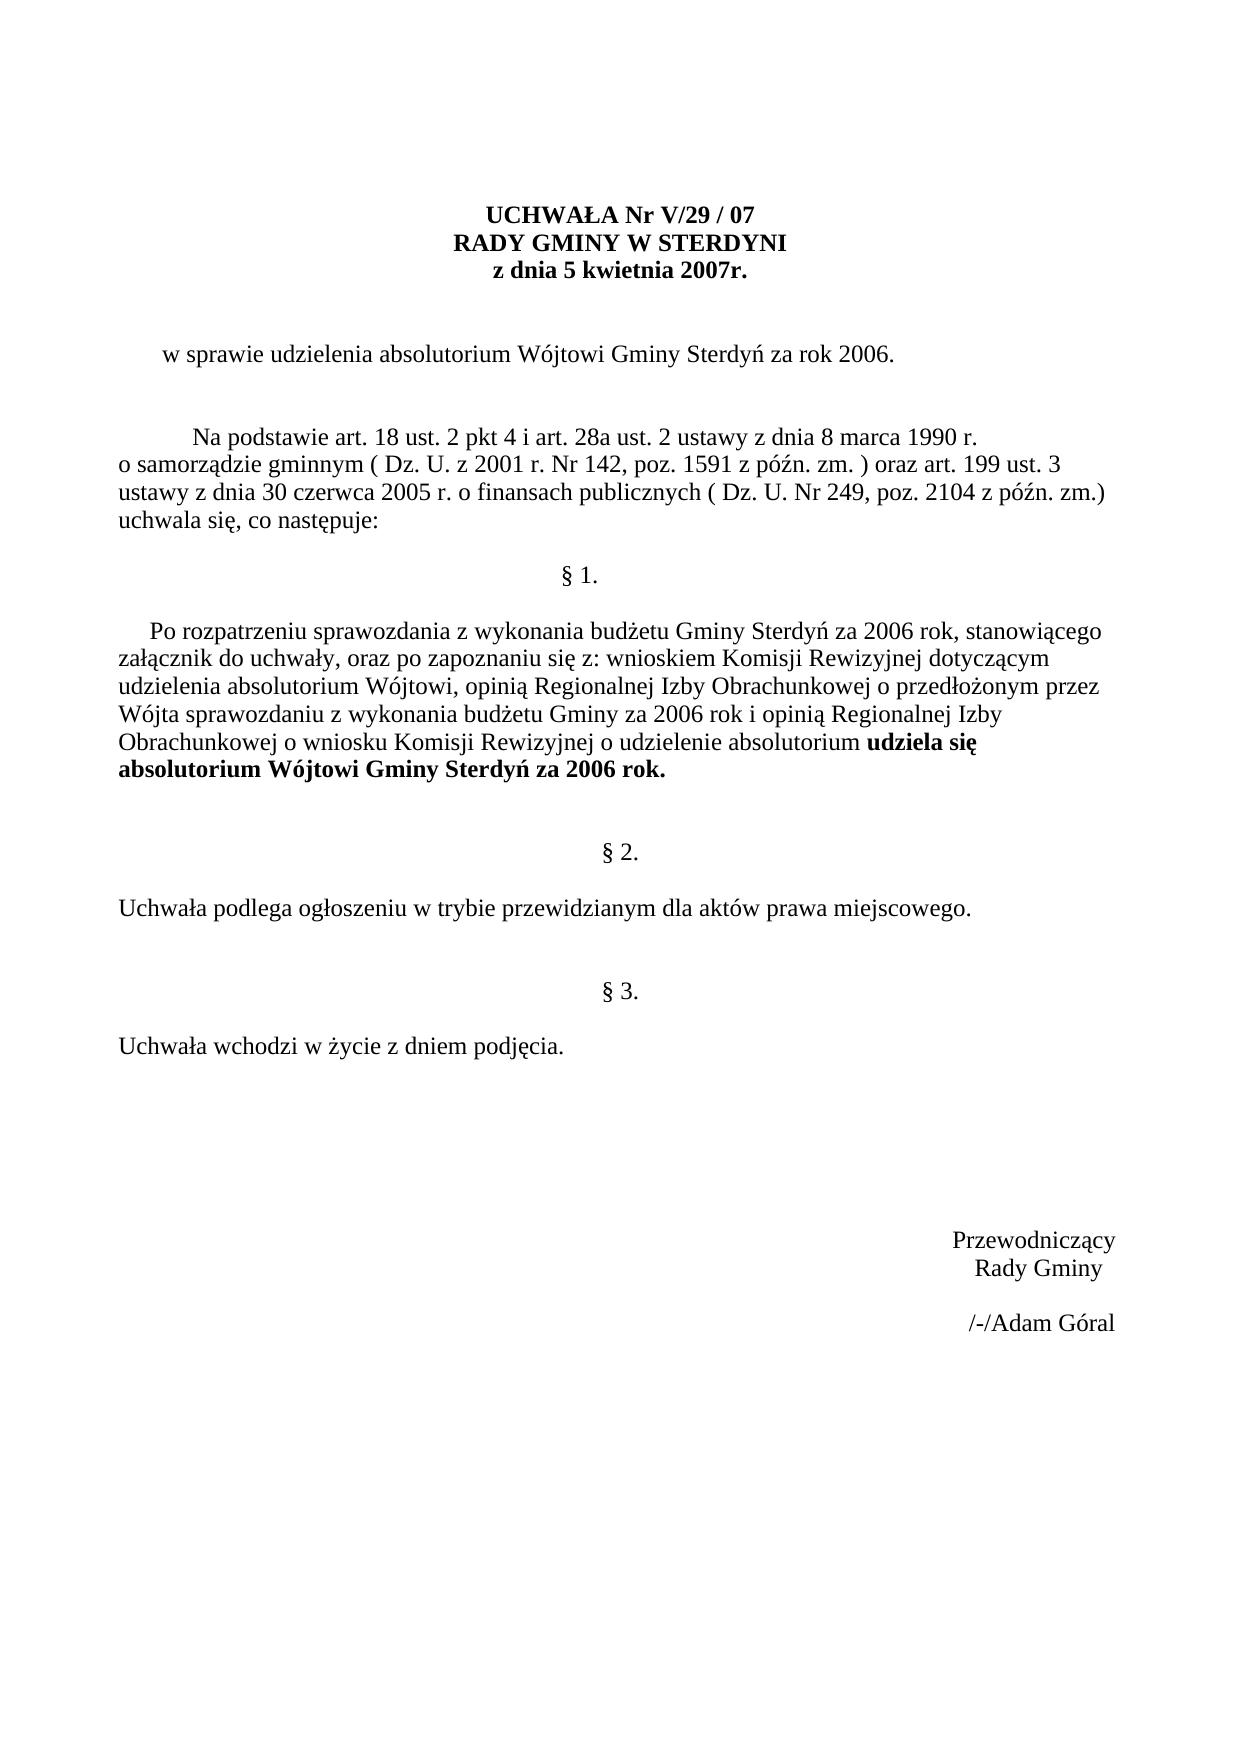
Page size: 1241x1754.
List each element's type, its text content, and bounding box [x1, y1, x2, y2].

text Uchwała wchodzi w życie z dniem podjęcia. [118, 1032, 1122, 1060]
text w sprawie udzielenia absolutorium Wójtowi Gminy Sterdyń za rok 2006. [118, 340, 1122, 367]
text Po rozpatrzeniu sprawozdania z wykonania budżetu Gminy Sterdyń za 2006 rok, stanowiącego załącznik do uchwały, oraz po zapoznaniu się z: wnioskiem Komisji Rewizyjnej dotyczącym udzielenia absolutorium Wójtowi, opinią Regionalnej Izby Obrachunkowej o przedłożonym przez Wójta sprawozdaniu z wykonania budżetu Gminy za 2006 rok i opinią Regionalnej Izby Obrachunkowej o wniosku Komisji Rewizyjnej o udzielenie absolutorium udziela się absolutorium Wójtowi Gminy Sterdyń za 2006 rok. [118, 617, 1122, 783]
text UCHWAŁA Nr V/29 / 07 [118, 201, 1122, 229]
text /-/Adam Góral [118, 1309, 1122, 1337]
text Na podstawie art. 18 ust. 2 pkt 4 i art. 28a ust. 2 ustawy z dnia 8 marca 1990 r. [118, 423, 1122, 451]
text § 1. [487, 561, 1122, 589]
text o samorządzie gminnym ( Dz. U. z 2001 r. Nr 142, poz. 1591 z późn. zm. ) oraz art. 199 ust. 3 ustawy z dnia 30 czerwca 2005 r. o finansach publicznych ( Dz. U. Nr 249, poz. 2104 z późn. zm.) uchwala się, co następuje: [118, 451, 1122, 534]
text § 2. [118, 838, 1122, 866]
text Uchwała podlega ogłoszeniu w trybie przewidzianym dla aktów prawa miejscowego. [118, 894, 1122, 922]
text § 3. [118, 977, 1122, 1005]
text Rady Gminy [856, 1254, 1122, 1282]
text RADY GMINY W STERDYNI [118, 229, 1122, 257]
text z dnia 5 kwietnia 2007r. [118, 257, 1122, 284]
text Przewodniczący [118, 1226, 1122, 1254]
